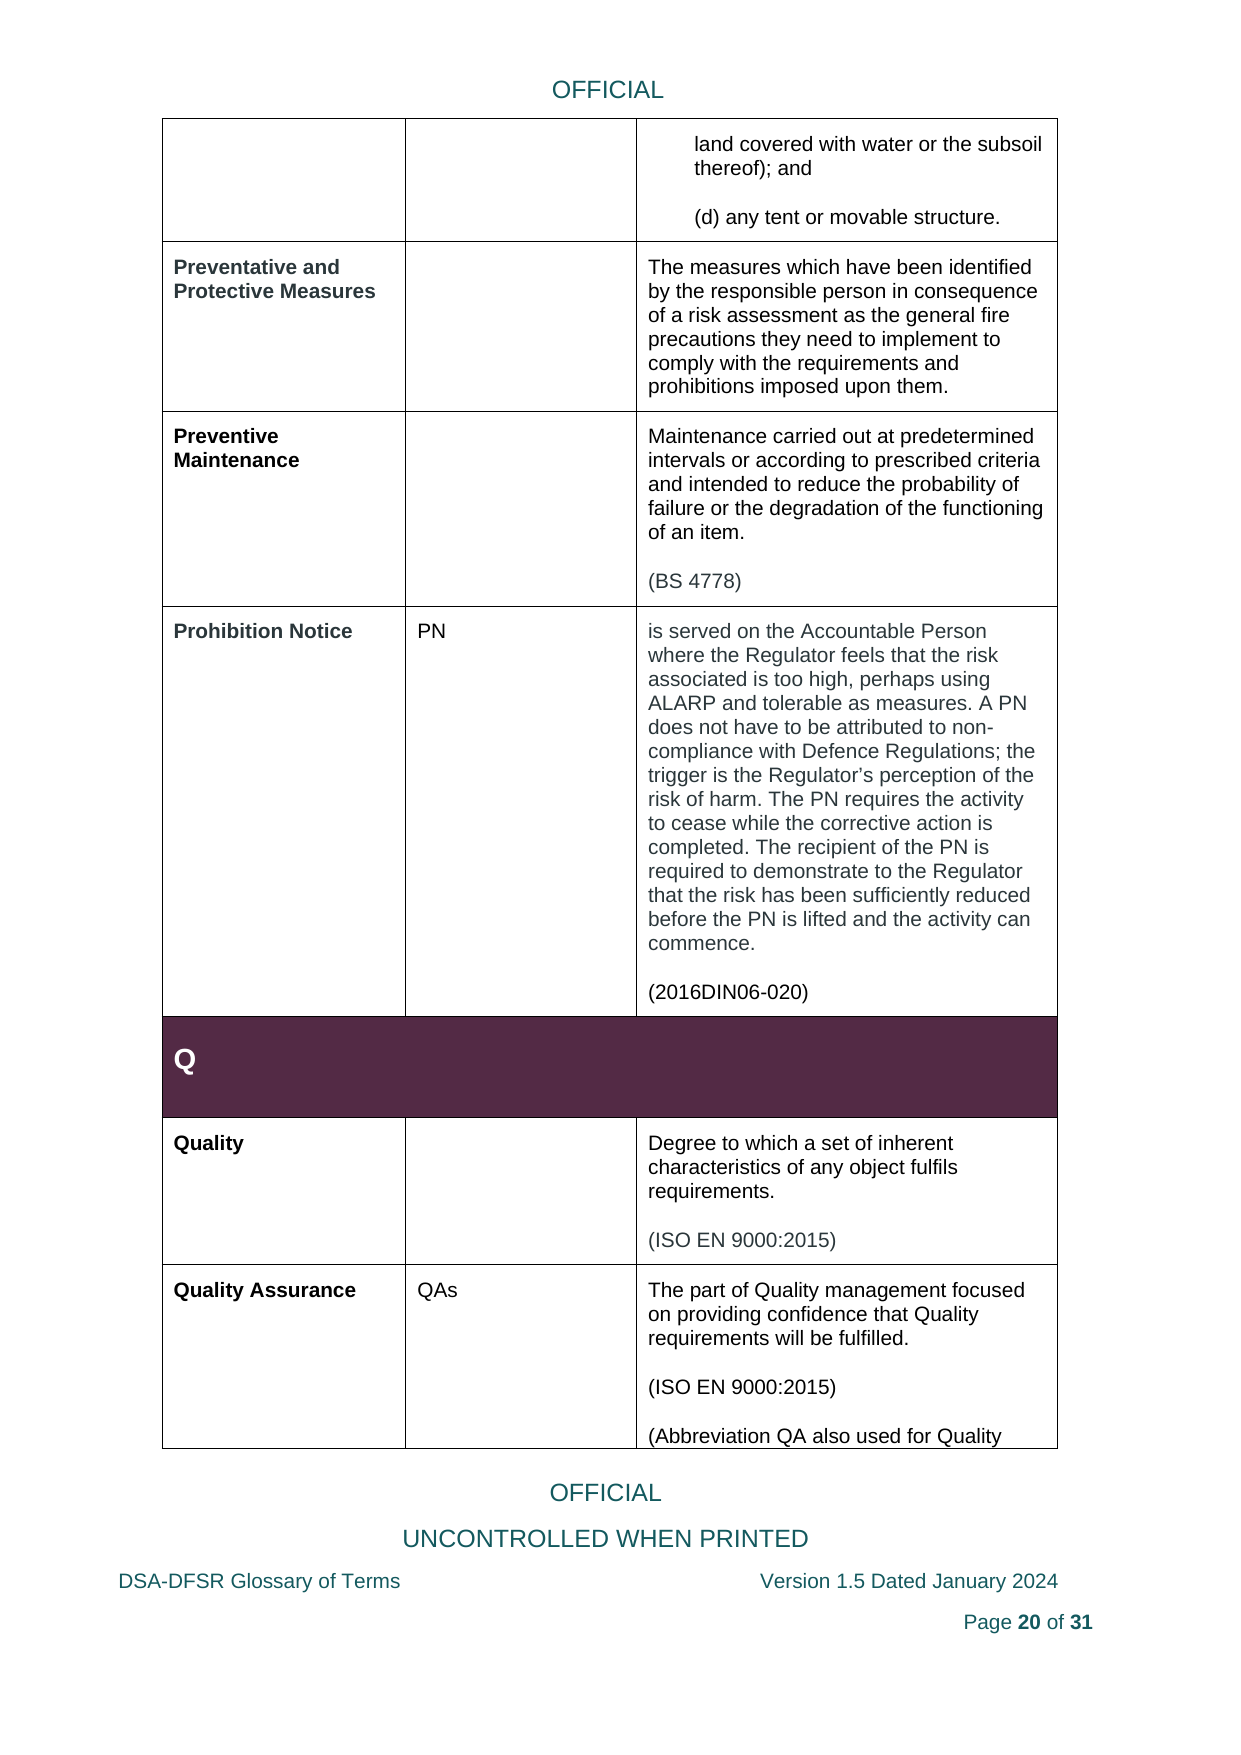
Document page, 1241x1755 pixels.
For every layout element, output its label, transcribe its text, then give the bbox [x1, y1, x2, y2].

table_cell Quality Assurance [163, 1265, 405, 1447]
table_cell [163, 119, 405, 241]
table_cell Maintenance carried out at predetermined intervals or according to prescribed criteria and intended to reduce the probability of failure or the degradation of the functioning of an item. (BS 4778) [637, 412, 1057, 606]
table_cell is served on the Accountable Person where the Regulator feels that the risk associated is too high, perhaps using ALARP and tolerable as measures. A PN does not have to be attributed to non-compliance with Defence Regulations; the trigger is the Regulator’s perception of the risk of harm. The PN requires the activity to cease while the corrective action is completed. The recipient of the PN is required to demonstrate to the Regulator that the risk has been sufficiently reduced before the PN is lifted and the activity can commence. (2016DIN06-020) [637, 607, 1057, 1016]
table_cell Preventive Maintenance [163, 412, 405, 606]
table_cell [406, 119, 636, 241]
table_cell The measures which have been identified by the responsible person in consequence of a risk assessment as the general fire precautions they need to implement to comply with the requirements and prohibitions imposed upon them. [637, 242, 1057, 411]
table_cell Preventative and Protective Measures [163, 242, 405, 411]
table_cell Degree to which a set of inherent characteristics of any object fulfils requirements. (ISO EN 9000:2015) [637, 1118, 1057, 1264]
table_cell PN [406, 607, 636, 1016]
table_cell Q [163, 1017, 1057, 1117]
table_cell [406, 412, 636, 606]
table_cell Prohibition Notice [163, 607, 405, 1016]
table_cell [406, 1118, 636, 1264]
table_cell The part of Quality management focused on providing confidence that Quality requirements will be fulfilled. (ISO EN 9000:2015) (Abbreviation QA also used for Quality [637, 1265, 1057, 1447]
table_cell [406, 242, 636, 411]
table_cell This includes any place and, in particular includes: (a) any workplace; (b) any vehicle, vessel or hovercraft; (c) any installation on land (including the foreshore and other land intermittently covered with water), and any other installation (whether floating, or resting on the seabed or the subsoil thereof, or resting on other land covered with water or the subsoil thereof); and (d) any tent or movable structure. [637, 119, 1057, 241]
table_cell Quality [163, 1118, 405, 1264]
table_cell QAs [406, 1265, 636, 1447]
